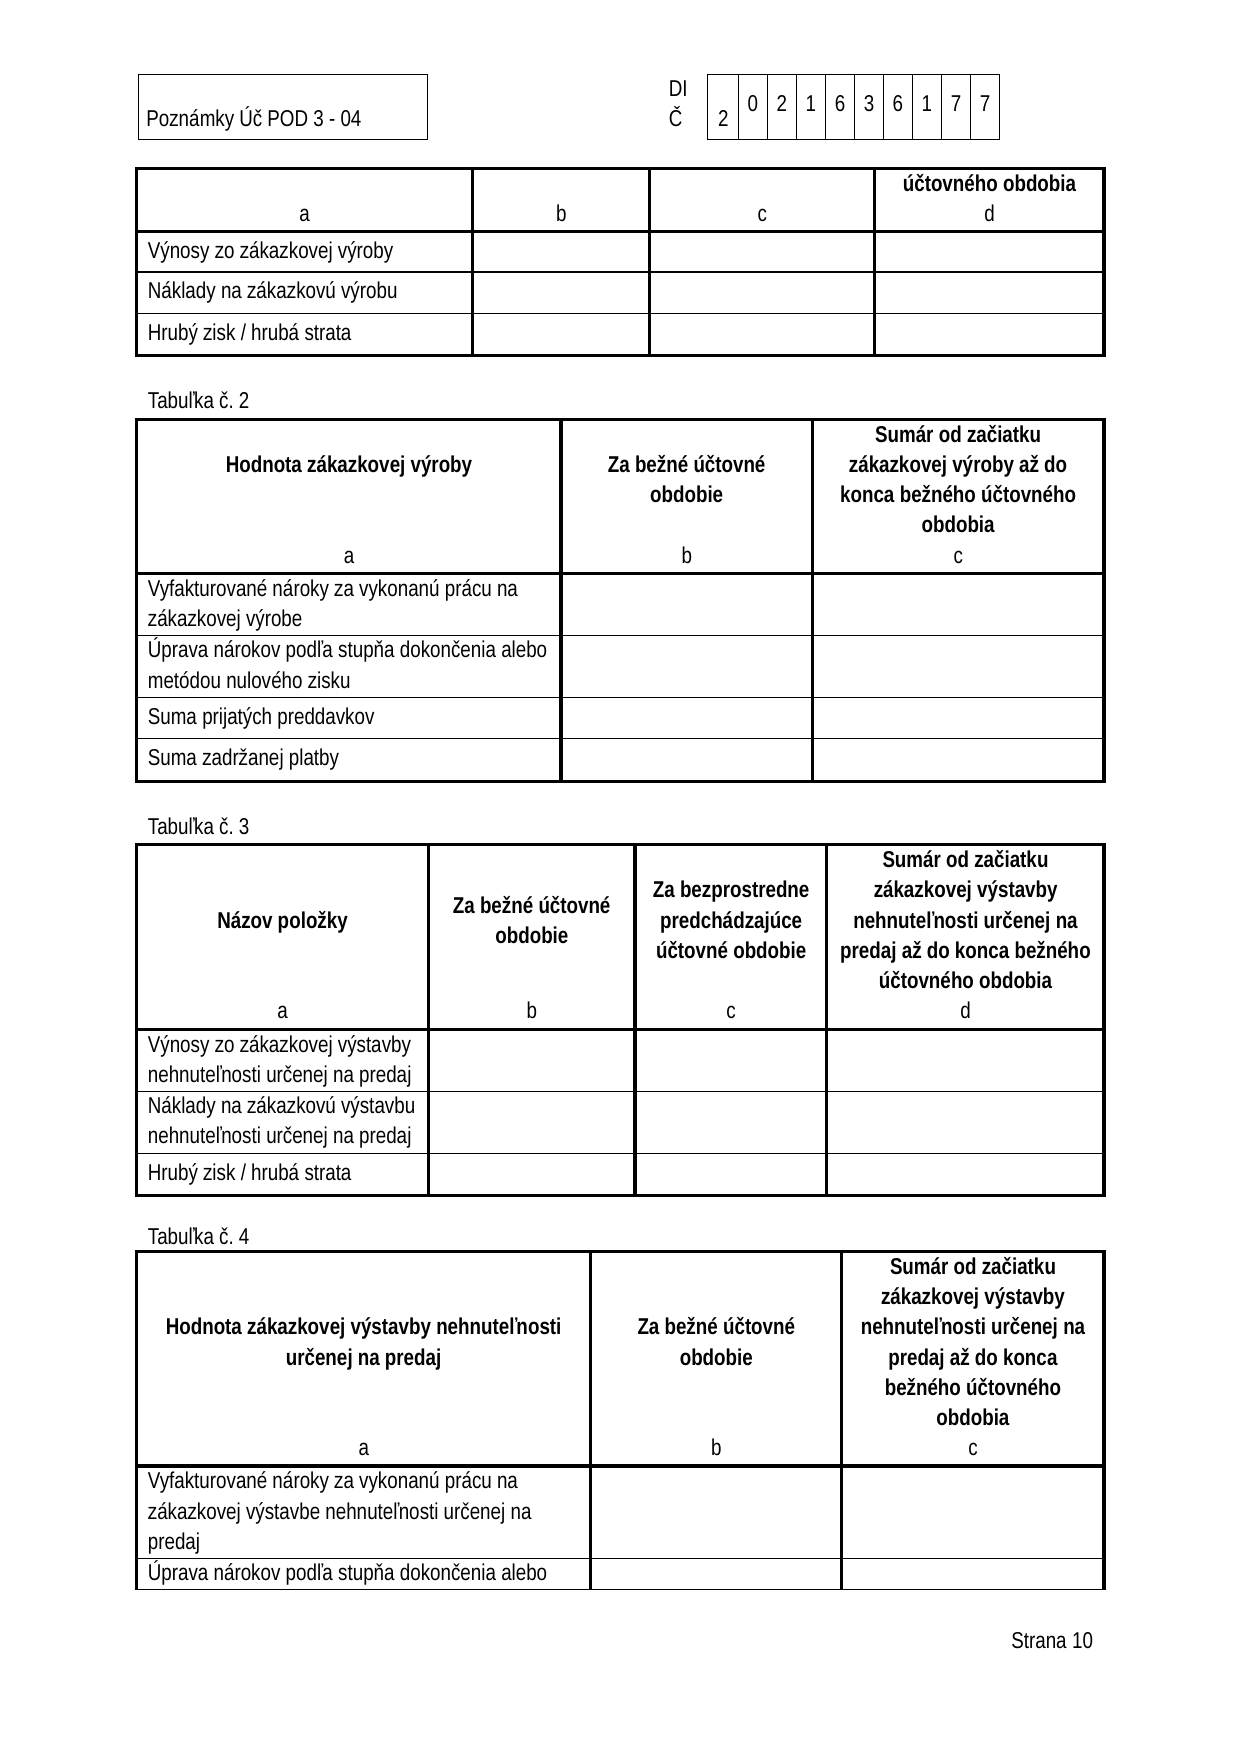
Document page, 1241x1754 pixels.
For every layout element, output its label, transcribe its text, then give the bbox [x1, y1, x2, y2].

table_header [651, 170, 873, 200]
table_cell Vyfakturované nároky za vykonanú prácu na zákazkovej výstavbe nehnuteľnosti určenej na predaj [138, 1468, 589, 1558]
table_cell a [138, 997, 427, 1027]
table_cell Suma zadržanej platby [138, 739, 559, 779]
table_cell Úprava nárokov podľa stupňa dokončenia alebo metódou nulového zisku [138, 636, 559, 697]
table_cell [430, 1092, 633, 1152]
table_cell Suma prijatých preddavkov [138, 698, 559, 738]
table_header Za bezprostredne predchádzajúce účtovné obdobie [637, 846, 825, 997]
table_cell Hrubý zisk / hrubá strata [138, 1154, 427, 1194]
table_cell [651, 233, 873, 271]
table_cell [814, 698, 1102, 738]
table_cell [430, 1154, 633, 1194]
table_cell [563, 575, 811, 635]
text Tabuľka č. 2 [148, 387, 1093, 414]
table_cell [843, 1468, 1102, 1558]
table_cell [474, 314, 648, 354]
table_header [474, 170, 648, 200]
table_header Za bežné účtovné obdobie [592, 1253, 840, 1434]
table_cell [637, 1092, 825, 1152]
table_cell [430, 1031, 633, 1091]
table_cell c [637, 997, 825, 1027]
table_cell b [430, 997, 633, 1027]
table_cell [563, 698, 811, 738]
table_header Hodnota zákazkovej výroby [138, 421, 559, 542]
table_cell Výnosy zo zákazkovej výstavby nehnuteľnosti určenej na predaj [138, 1031, 427, 1091]
table_cell d [828, 997, 1102, 1027]
table_cell Výnosy zo zákazkovej výroby [138, 233, 471, 271]
table_cell [651, 273, 873, 313]
table_cell Náklady na zákazkovú výstavbu nehnuteľnosti určenej na predaj [138, 1092, 427, 1152]
table_cell [474, 273, 648, 313]
table_cell d [876, 200, 1102, 230]
table_cell [474, 233, 648, 271]
table_cell [828, 1031, 1102, 1091]
table_cell [828, 1092, 1102, 1152]
table_header Sumár od začiatku zákazkovej výstavby nehnuteľnosti určenej na predaj až do konca bežného účtovného obdobia [828, 846, 1102, 997]
table_cell c [651, 200, 873, 230]
table_cell [814, 739, 1102, 779]
table_cell [876, 273, 1102, 313]
table_header Názov položky [138, 846, 427, 997]
table_cell [814, 575, 1102, 635]
table_header Za bežné účtovné obdobie [563, 421, 811, 542]
table_cell b [592, 1434, 840, 1464]
table_cell [563, 636, 811, 697]
table_header Sumár od začiatku zákazkovej výroby až do konca bežného účtovného obdobia [814, 421, 1102, 542]
table_cell c [843, 1434, 1102, 1464]
table_cell [828, 1154, 1102, 1194]
table_header [138, 170, 471, 200]
table_cell [651, 314, 873, 354]
table_header účtovného obdobia [876, 170, 1102, 200]
table_cell [563, 739, 811, 779]
table_cell b [474, 200, 648, 230]
table_cell a [138, 542, 559, 572]
table_cell Náklady na zákazkovú výrobu [138, 273, 471, 313]
table_header Za bežné účtovné obdobie [430, 846, 633, 997]
table_cell [876, 314, 1102, 354]
table_cell [814, 636, 1102, 697]
table_header Hodnota zákazkovej výstavby nehnuteľnosti určenej na predaj [138, 1253, 589, 1434]
table_cell [637, 1154, 825, 1194]
table_cell [637, 1031, 825, 1091]
title Tabuľka č. 4 [148, 1223, 1093, 1250]
table_cell a [138, 200, 471, 230]
table_cell c [814, 542, 1102, 572]
table_cell Vyfakturované nároky za vykonanú prácu na zákazkovej výrobe [138, 575, 559, 635]
table_cell Hrubý zisk / hrubá strata [138, 314, 471, 354]
table_cell [843, 1559, 1102, 1589]
table_header Sumár od začiatku zákazkovej výstavby nehnuteľnosti určenej na predaj až do konca bežného účtovného obdobia [843, 1253, 1102, 1434]
table_cell [876, 233, 1102, 271]
text Tabuľka č. 3 [148, 813, 1093, 839]
table_cell [592, 1468, 840, 1558]
table_cell a [138, 1434, 589, 1464]
table_cell b [563, 542, 811, 572]
table_cell Úprava nárokov podľa stupňa dokončenia alebo [138, 1559, 589, 1589]
table_cell [592, 1559, 840, 1589]
